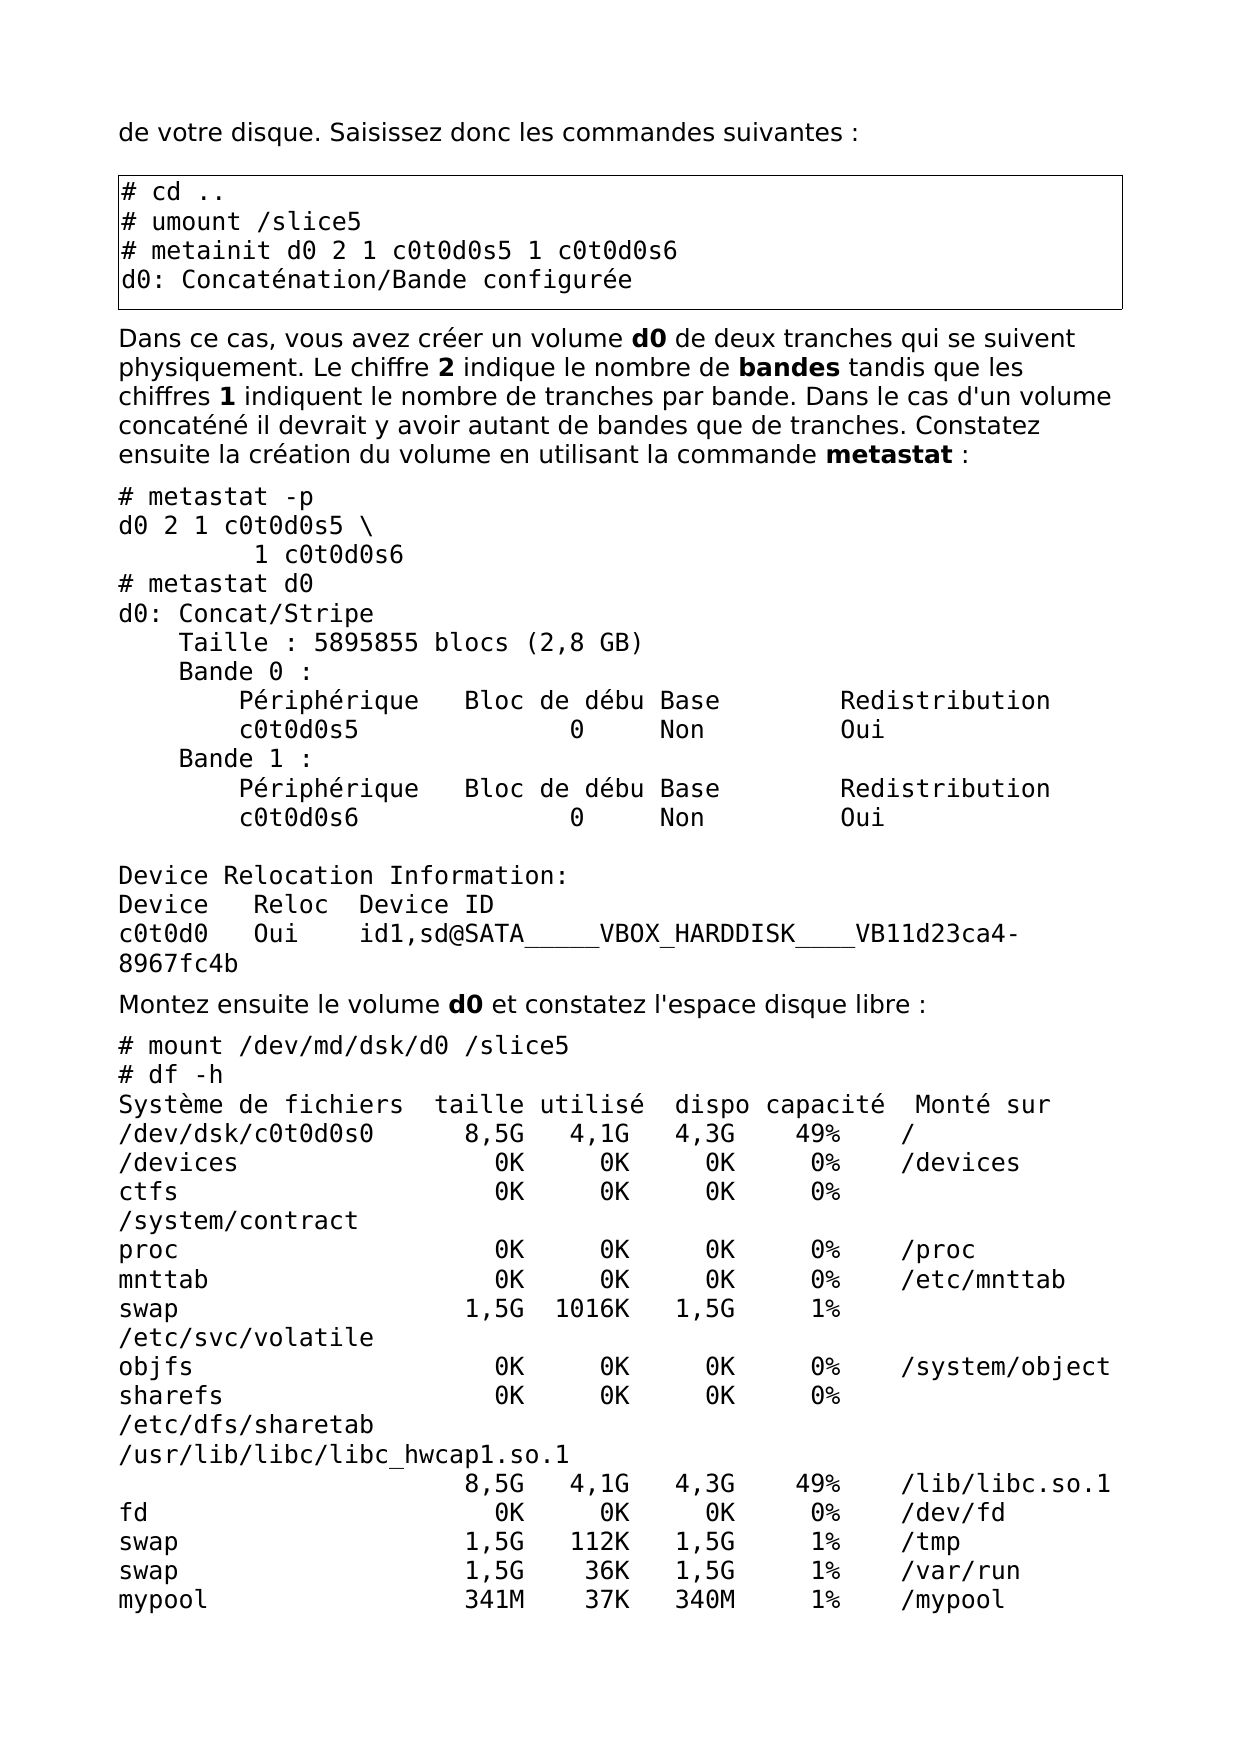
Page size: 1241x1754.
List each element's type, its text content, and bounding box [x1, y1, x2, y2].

text Dans ce cas, vous avez créer un volume d0 de deux tranches qui se suivent physiquement. Le chiffre 2 indique le nombre de bandes tandis que les chiffres 1 indiquent le nombre de tranches par bande. Dans le cas d'un volume concaténé il devrait y avoir autant de bandes que de tranches. Constatez ensuite la création du volume en utilisant la commande metastat : [118, 324, 1122, 470]
text Montez ensuite le volume d0 et constatez l'espace disque libre : [118, 990, 1122, 1019]
text de votre disque. Saisissez donc les commandes suivantes : [118, 118, 1122, 147]
text # mount /dev/md/dsk/d0 /slice5 # df -h Système de fichiers taille utilisé dispo capacité Monté sur /dev/dsk/c0t0d0s0 8,5G 4,1G 4,3G 49% / /devices 0K 0K 0K 0% /devices ctfs 0K 0K 0K 0% /system/contract proc 0K 0K 0K 0% /proc mnttab 0K 0K 0K 0% /etc/mnttab swap 1,5G 1016K 1,5G 1% /etc/svc/volatile objfs 0K 0K 0K 0% /system/object sharefs 0K 0K 0K 0% /etc/dfs/sharetab /usr/lib/libc/libc_hwcap1.so.1 8,5G 4,1G 4,3G 49% /lib/libc.so.1 fd 0K 0K 0K 0% /dev/fd swap 1,5G 112K 1,5G 1% /tmp swap 1,5G 36K 1,5G 1% /var/run mypool 341M 37K 340M 1% /mypool [118, 1031, 1122, 1615]
text # metastat -p d0 2 1 c0t0d0s5 \ 1 c0t0d0s6 # metastat d0 d0: Concat/Stripe Taille : 5895855 blocs (2,8 GB) Bande 0 : Périphérique Bloc de débu Base Redistribution c0t0d0s5 0 Non Oui Bande 1 : Périphérique Bloc de débu Base Redistribution c0t0d0s6 0 Non Oui Device Relocation Information: Device Reloc Device ID c0t0d0 Oui id1,sd@SATA_____VBOX_HARDDISK____VB11d23ca4-8967fc4b [118, 482, 1122, 978]
table_header # cd .. # umount /slice5 # metainit d0 2 1 c0t0d0s5 1 c0t0d0s6 d0: Concaténation/Bande configurée [119, 176, 1122, 309]
